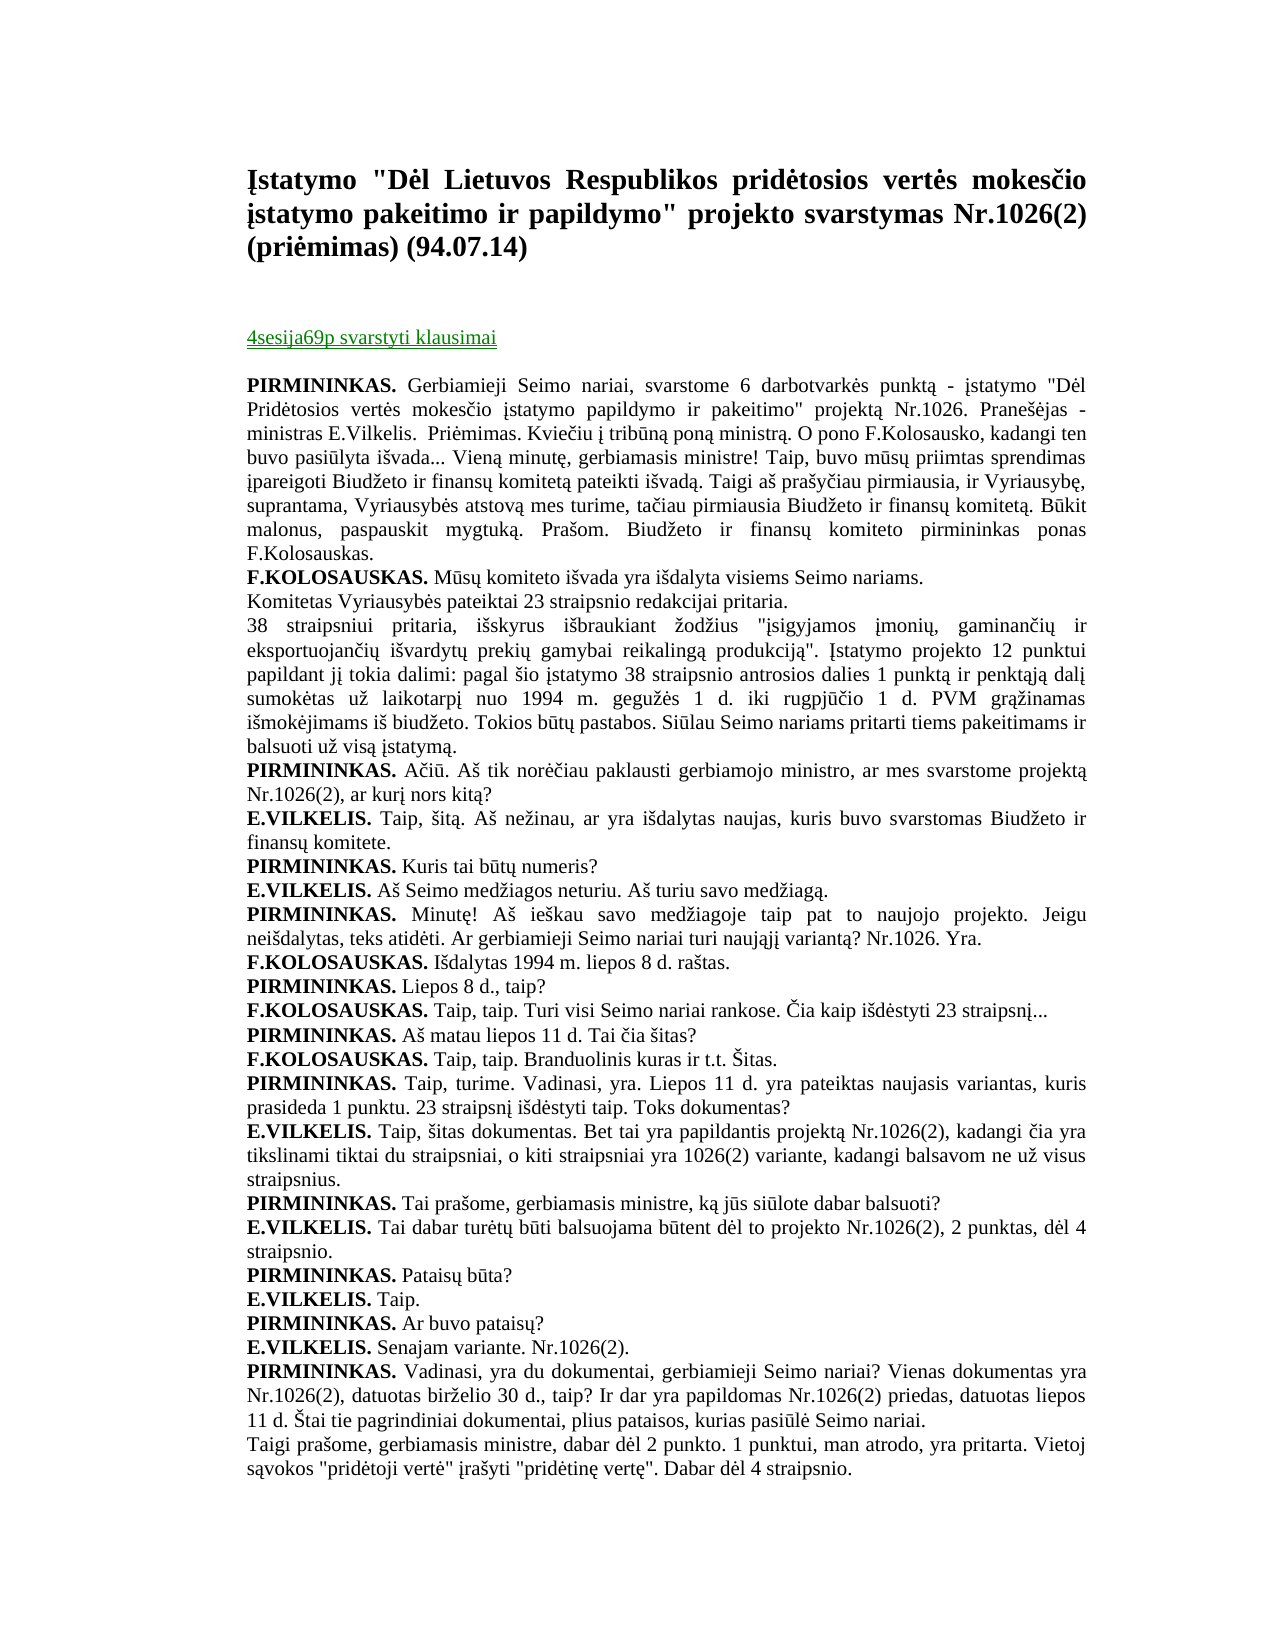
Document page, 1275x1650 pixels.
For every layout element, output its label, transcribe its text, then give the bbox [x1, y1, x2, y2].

text F.KOLOSAUSKAS. Taip, taip. Turi visi Seimo nariai rankose. Čia kaip išdėstyti 23 straipsnį... [247, 998, 1087, 1022]
text Taigi prašome, gerbiamasis ministre, dabar dėl 2 punkto. 1 punktui, man atrodo, yra pritarta. Vietoj sąvokos "pridėtoji vertė" įrašyti "pridėtinę vertę". Dabar dėl 4 straipsnio. [247, 1432, 1087, 1480]
text E.VILKELIS. Taip, šitą. Aš nežinau, ar yra išdalytas naujas, kuris buvo svarstomas Biudžeto ir finansų komitete. [247, 806, 1087, 854]
text E.VILKELIS. Aš Seimo medžiagos neturiu. Aš turiu savo medžiagą. [247, 878, 1087, 902]
text E.VILKELIS. Tai dabar turėtų būti balsuojama būtent dėl to projekto Nr.1026(2), 2 punktas, dėl 4 straipsnio. [247, 1215, 1087, 1263]
text PIRMININKAS. Ar buvo pataisų? [247, 1311, 1087, 1335]
text PIRMININKAS. Liepos 8 d., taip? [247, 974, 1087, 998]
text 4sesija69p svarstyti klausimai4sesija69po [247, 325, 1087, 349]
text PIRMININKAS. Minutę! Aš ieškau savo medžiagoje taip pat to naujojo projekto. Jeigu neišdalytas, teks atidėti. Ar gerbiamieji Seimo nariai turi naująjį variantą? Nr.1026. Yra. [247, 902, 1087, 950]
text PIRMININKAS. Tai prašome, gerbiamasis ministre, ką jūs siūlote dabar balsuoti? [247, 1191, 1087, 1215]
text F.KOLOSAUSKAS. Išdalytas 1994 m. liepos 8 d. raštas. [247, 950, 1087, 974]
text F.KOLOSAUSKAS. Mūsų komiteto išvada yra išdalyta visiems Seimo nariams. [247, 565, 1087, 589]
text E.VILKELIS. Senajam variante. Nr.1026(2). [247, 1335, 1087, 1359]
text Įstatymo "Dėl Lietuvos Respublikos pridėtosios vertės mokesčio įstatymo pakeitimo ir papildymo" projekto svarstymas Nr.1026(2) (priėmimas) (94.07.14) [247, 162, 1087, 263]
text PIRMININKAS. Vadinasi, yra du dokumentai, gerbiamieji Seimo nariai? Vienas dokumentas yra Nr.1026(2), datuotas birželio 30 d., taip? Ir dar yra papildomas Nr.1026(2) priedas, datuotas liepos 11 d. Štai tie pagrindiniai dokumentai, plius pataisos, kurias pasiūlė Seimo nariai. [247, 1359, 1087, 1432]
text PIRMININKAS. Aš matau liepos 11 d. Tai čia šitas? [247, 1022, 1087, 1047]
text PIRMININKAS. Gerbiamieji Seimo nariai, svarstome 6 darbotvarkės punktą - įstatymo "Dėl Pridėtosios vertės mokesčio įstatymo papildymo ir pakeitimo" projektą Nr.1026. Pranešėjas - ministras E.Vilkelis. Priėmimas. Kviečiu į tribūną poną ministrą. O pono F.Kolosausko, kadangi ten buvo pasiūlyta išvada... Vieną minutę, gerbiamasis ministre! Taip, buvo mūsų priimtas sprendimas įpareigoti Biudžeto ir finansų komitetą pateikti išvadą. Taigi aš prašyčiau pirmiausia, ir Vyriausybę, suprantama, Vyriausybės atstovą mes turime, tačiau pirmiausia Biudžeto ir finansų komitetą. Būkit malonus, paspauskit mygtuką. Prašom. Biudžeto ir finansų komiteto pirmininkas ponas F.Kolosauskas. [247, 373, 1087, 565]
text F.KOLOSAUSKAS. Taip, taip. Branduolinis kuras ir t.t. Šitas. [247, 1047, 1087, 1071]
text Komitetas Vyriausybės pateiktai 23 straipsnio redakcijai pritaria. [247, 589, 1087, 613]
text PIRMININKAS. Ačiū. Aš tik norėčiau paklausti gerbiamojo ministro, ar mes svarstome projektą Nr.1026(2), ar kurį nors kitą? [247, 758, 1087, 806]
text E.VILKELIS. Taip, šitas dokumentas. Bet tai yra papildantis projektą Nr.1026(2), kadangi čia yra tikslinami tiktai du straipsniai, o kiti straipsniai yra 1026(2) variante, kadangi balsavom ne už visus straipsnius. [247, 1119, 1087, 1191]
text 38 straipsniui pritaria, išskyrus išbraukiant žodžius "įsigyjamos įmonių, gaminančių ir eksportuojančių išvardytų prekių gamybai reikalingą produkciją". Įstatymo projekto 12 punktui papildant jį tokia dalimi: pagal šio įstatymo 38 straipsnio antrosios dalies 1 punktą ir penktąją dalį sumokėtas už laikotarpį nuo 1994 m. gegužės 1 d. iki rugpjūčio 1 d. PVM grąžinamas išmokėjimams iš biudžeto. Tokios būtų pastabos. Siūlau Seimo nariams pritarti tiems pakeitimams ir balsuoti už visą įstatymą. [247, 613, 1087, 758]
text PIRMININKAS. Taip, turime. Vadinasi, yra. Liepos 11 d. yra pateiktas naujasis variantas, kuris prasideda 1 punktu. 23 straipsnį išdėstyti taip. Toks dokumentas? [247, 1071, 1087, 1119]
text E.VILKELIS. Taip. [247, 1287, 1087, 1311]
text PIRMININKAS. Kuris tai būtų numeris? [247, 854, 1087, 878]
text PIRMININKAS. Pataisų būta? [247, 1263, 1087, 1287]
